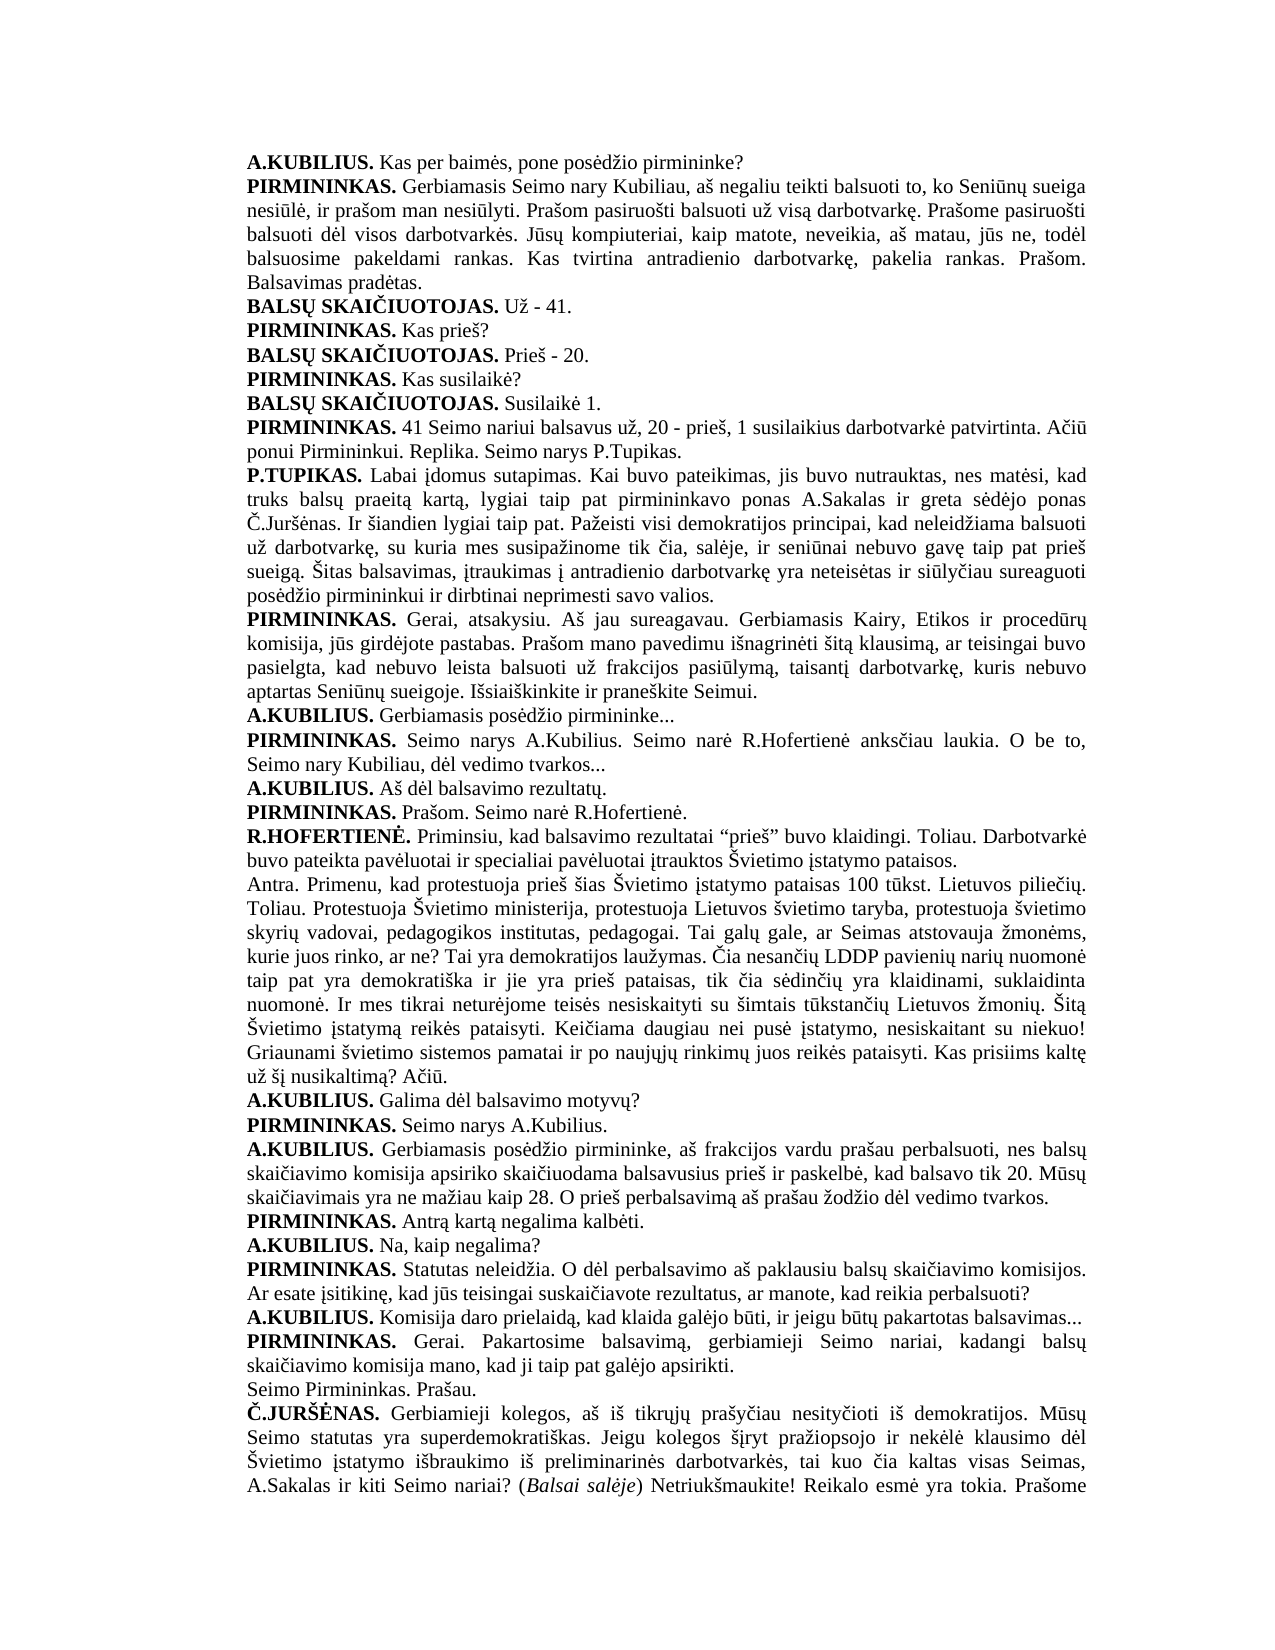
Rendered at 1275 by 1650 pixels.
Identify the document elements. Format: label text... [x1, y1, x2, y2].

text BALSŲ SKAIČIUOTOJAS. Susilaikė 1. [247, 391, 1087, 415]
text PIRMININKAS. 41 Seimo nariui balsavus už, 20 - prieš, 1 susilaikius darbotvarkė patvirtinta. Ačiū ponui Pirmininkui. Replika. Seimo narys P.Tupikas. [247, 415, 1087, 463]
text Antra. Primenu, kad protestuoja prieš šias Švietimo įstatymo pataisas 100 tūkst. Lietuvos piliečių. Toliau. Protestuoja Švietimo ministerija, protestuoja Lietuvos švietimo taryba, protestuoja švietimo skyrių vadovai, pedagogikos institutas, pedagogai. Tai galų gale, ar Seimas atstovauja žmonėms, kurie juos rinko, ar ne? Tai yra demokratijos laužymas. Čia nesančių LDDP pavienių narių nuomonė taip pat yra demokratiška ir jie yra prieš pataisas, tik čia sėdinčių yra klaidinami, suklaidinta nuomonė. Ir mes tikrai neturėjome teisės nesiskaityti su šimtais tūkstančių Lietuvos žmonių. Šitą Švietimo įstatymą reikės pataisyti. Keičiama daugiau nei pusė įstatymo, nesiskaitant su niekuo! Griaunami švietimo sistemos pamatai ir po naujųjų rinkimų juos reikės pataisyti. Kas prisiims kaltę už šį nusikaltimą? Ačiū. [247, 872, 1087, 1088]
text A.KUBILIUS. Aš dėl balsavimo rezultatų. [247, 776, 1087, 800]
text Č.JURŠĖNAS. Gerbiamieji kolegos, aš iš tikrųjų prašyčiau nesityčioti iš demokratijos. Mūsų Seimo statutas yra superdemokratiškas. Jeigu kolegos šįryt pražiopsojo ir nekėlė klausimo dėl Švietimo įstatymo išbraukimo iš preliminarinės darbotvarkės, tai kuo čia kaltas visas Seimas, A.Sakalas ir kiti Seimo nariai? (Balsai salėje) Netriukšmaukite! Reikalo esmė yra tokia. Prašome [247, 1401, 1087, 1497]
text A.KUBILIUS. Komisija daro prielaidą, kad klaida galėjo būti, ir jeigu būtų pakartotas balsavimas... [247, 1305, 1087, 1329]
text BALSŲ SKAIČIUOTOJAS. Už - 41. [247, 294, 1087, 318]
text R.HOFERTIENĖ. Priminsiu, kad balsavimo rezultatai “prieš” buvo klaidingi. Toliau. Darbotvarkė buvo pateikta pavėluotai ir specialiai pavėluotai įtrauktos Švietimo įstatymo pataisos. [247, 824, 1087, 872]
text PIRMININKAS. Gerai. Pakartosime balsavimą, gerbiamieji Seimo nariai, kadangi balsų skaičiavimo komisija mano, kad ji taip pat galėjo apsirikti. [247, 1329, 1087, 1377]
text A.KUBILIUS. Gerbiamasis posėdžio pirmininke... [247, 703, 1087, 727]
text PIRMININKAS. Seimo narys A.Kubilius. [247, 1112, 1087, 1137]
text A.KUBILIUS. Na, kaip negalima? [247, 1233, 1087, 1257]
text PIRMININKAS. Kas susilaikė? [247, 367, 1087, 391]
text A.KUBILIUS. Kas per baimės, pone posėdžio pirmininke? [247, 150, 1087, 174]
text BALSŲ SKAIČIUOTOJAS. Prieš - 20. [247, 342, 1087, 367]
text PIRMININKAS. Statutas neleidžia. O dėl perbalsavimo aš paklausiu balsų skaičiavimo komisijos. Ar esate įsitikinę, kad jūs teisingai suskaičiavote rezultatus, ar manote, kad reikia perbalsuoti? [247, 1257, 1087, 1305]
text PIRMININKAS. Seimo narys A.Kubilius. Seimo narė R.Hofertienė anksčiau laukia. O be to, Seimo nary Kubiliau, dėl vedimo tvarkos... [247, 727, 1087, 776]
text PIRMININKAS. Kas prieš? [247, 318, 1087, 342]
text PIRMININKAS. Antrą kartą negalima kalbėti. [247, 1209, 1087, 1233]
text A.KUBILIUS. Galima dėl balsavimo motyvų? [247, 1088, 1087, 1112]
text PIRMININKAS. Gerai, atsakysiu. Aš jau sureagavau. Gerbiamasis Kairy, Etikos ir procedūrų komisija, jūs girdėjote pastabas. Prašom mano pavedimu išnagrinėti šitą klausimą, ar teisingai buvo pasielgta, kad nebuvo leista balsuoti už frakcijos pasiūlymą, taisantį darbotvarkę, kuris nebuvo aptartas Seniūnų sueigoje. Išsiaiškinkite ir praneškite Seimui. [247, 607, 1087, 703]
text PIRMININKAS. Prašom. Seimo narė R.Hofertienė. [247, 800, 1087, 824]
text PIRMININKAS. Gerbiamasis Seimo nary Kubiliau, aš negaliu teikti balsuoti to, ko Seniūnų sueiga nesiūlė, ir prašom man nesiūlyti. Prašom pasiruošti balsuoti už visą darbotvarkę. Prašome pasiruošti balsuoti dėl visos darbotvarkės. Jūsų kompiuteriai, kaip matote, neveikia, aš matau, jūs ne, todėl balsuosime pakeldami rankas. Kas tvirtina antradienio darbotvarkę, pakelia rankas. Prašom. Balsavimas pradėtas. [247, 174, 1087, 294]
text Seimo Pirmininkas. Prašau. [247, 1377, 1087, 1401]
text P.TUPIKAS. Labai įdomus sutapimas. Kai buvo pateikimas, jis buvo nutrauktas, nes matėsi, kad truks balsų praeitą kartą, lygiai taip pat pirmininkavo ponas A.Sakalas ir greta sėdėjo ponas Č.Juršėnas. Ir šiandien lygiai taip pat. Pažeisti visi demokratijos principai, kad neleidžiama balsuoti už darbotvarkę, su kuria mes susipažinome tik čia, salėje, ir seniūnai nebuvo gavę taip pat prieš sueigą. Šitas balsavimas, įtraukimas į antradienio darbotvarkę yra neteisėtas ir siūlyčiau sureaguoti posėdžio pirmininkui ir dirbtinai neprimesti savo valios. [247, 463, 1087, 607]
text A.KUBILIUS. Gerbiamasis posėdžio pirmininke, aš frakcijos vardu prašau perbalsuoti, nes balsų skaičiavimo komisija apsiriko skaičiuodama balsavusius prieš ir paskelbė, kad balsavo tik 20. Mūsų skaičiavimais yra ne mažiau kaip 28. O prieš perbalsavimą aš prašau žodžio dėl vedimo tvarkos. [247, 1137, 1087, 1209]
